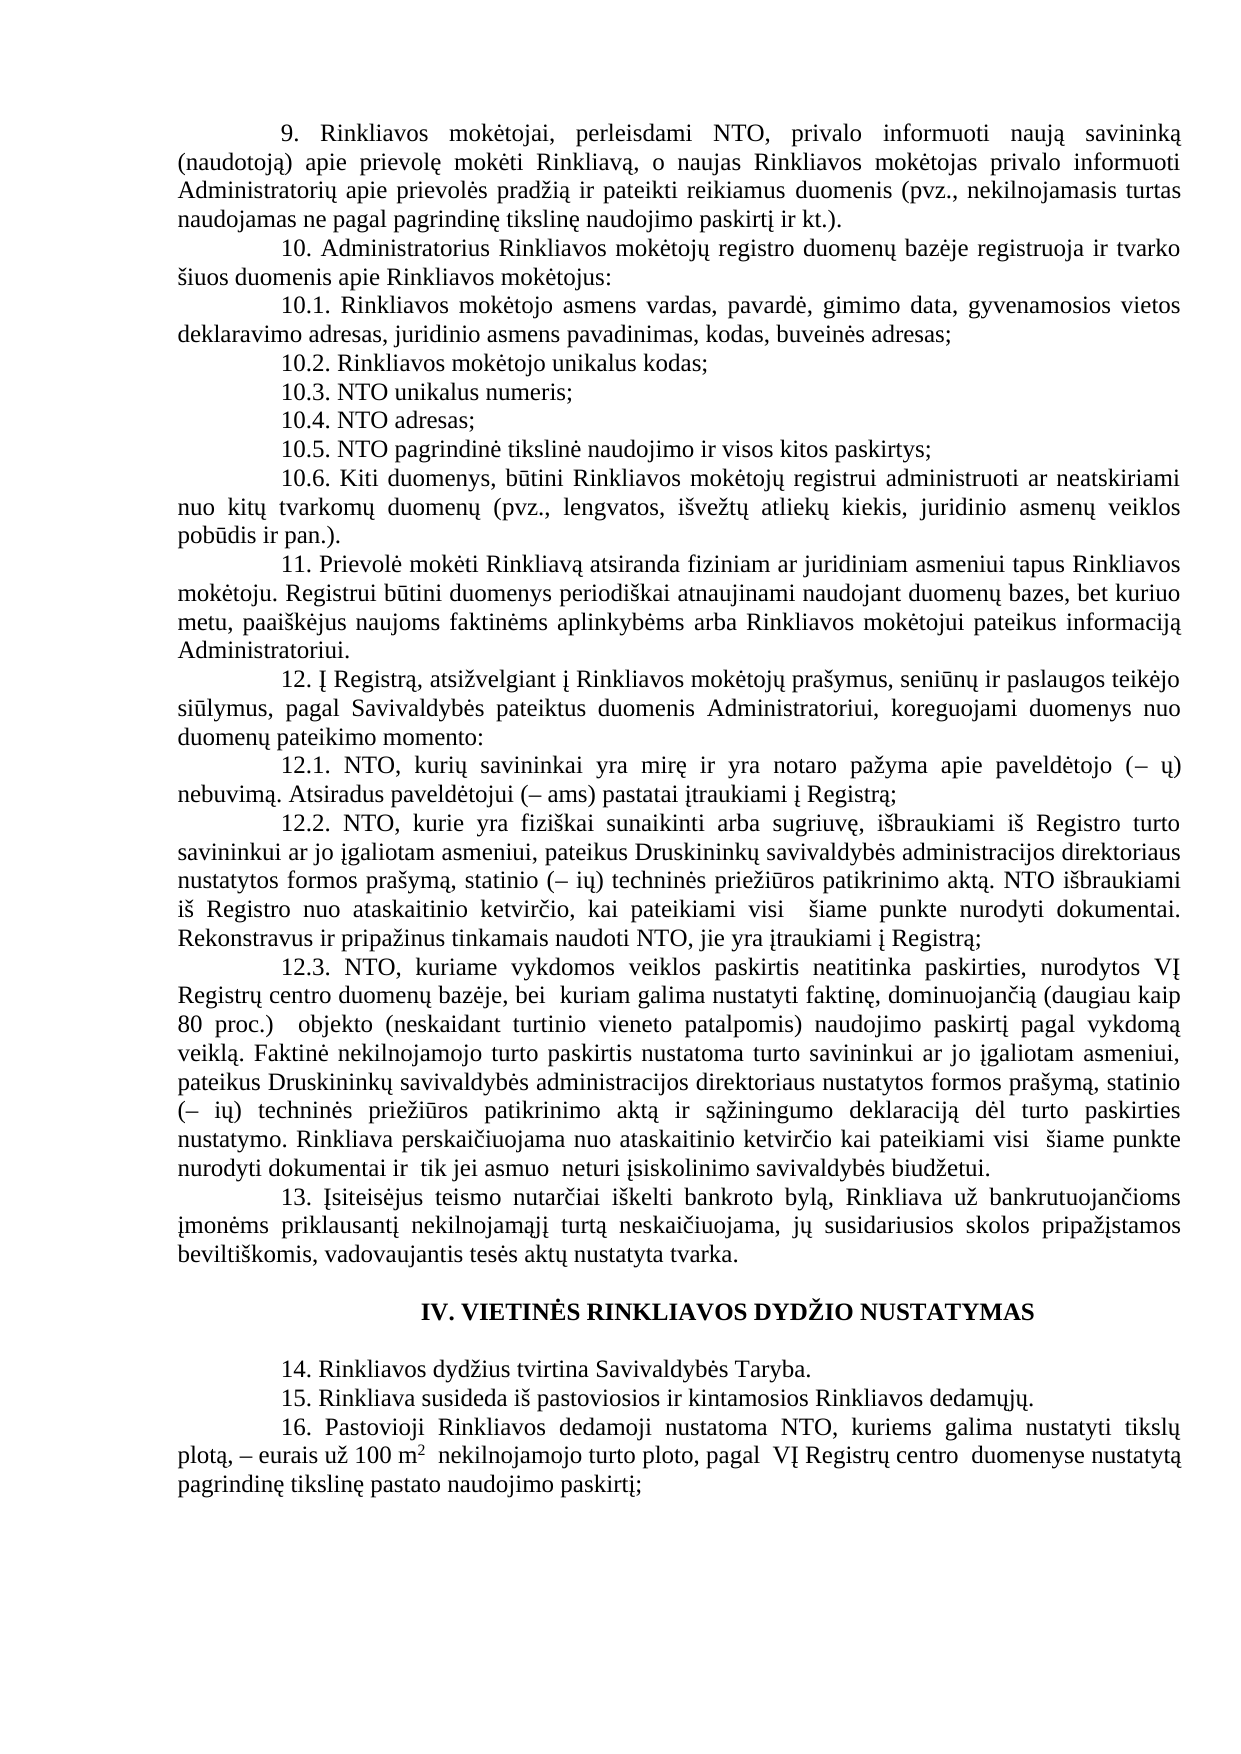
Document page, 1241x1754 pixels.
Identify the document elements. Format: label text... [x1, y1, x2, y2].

text 12.3. NTO, kuriame vykdomos veiklos paskirtis neatitinka paskirties, nurodytos VĮ Registrų centro duomenų bazėje, bei kuriam galima nustatyti faktinę, dominuojančią (daugiau kaip 80 proc.) objekto (neskaidant turtinio vieneto patalpomis) naudojimo paskirtį pagal vykdomą veiklą. Faktinė nekilnojamojo turto paskirtis nustatoma turto savininkui ar jo įgaliotam asmeniui, pateikus Druskininkų savivaldybės administracijos direktoriaus nustatytos formos prašymą, statinio (– ių) techninės priežiūros patikrinimo aktą ir sąžiningumo deklaraciją dėl turto paskirties nustatymo. Rinkliava perskaičiuojama nuo ataskaitinio ketvirčio kai pateikiami visi šiame punkte nurodyti dokumentai ir tik jei asmuo neturi įsiskolinimo savivaldybės biudžetui. [177, 952, 1181, 1182]
text 10.1. Rinkliavos mokėtojo asmens vardas, pavardė, gimimo data, gyvenamosios vietos deklaravimo adresas, juridinio asmens pavadinimas, kodas, buveinės adresas; [177, 291, 1181, 348]
text 16. Pastovioji Rinkliavos dedamoji nustatoma NTO, kuriems galima nustatyti tikslų plotą, – eurais už 100 m2 nekilnojamojo turto ploto, pagal VĮ Registrų centro duomenyse nustatytą pagrindinę tikslinę pastato naudojimo paskirtį; [177, 1412, 1181, 1498]
text 15. Rinkliava susideda iš pastoviosios ir kintamosios Rinkliavos dedamųjų. [177, 1383, 1181, 1412]
text 10. Administratorius Rinkliavos mokėtojų registro duomenų bazėje registruoja ir tvarko šiuos duomenis apie Rinkliavos mokėtojus: [177, 233, 1181, 291]
text 10.5. NTO pagrindinė tikslinė naudojimo ir visos kitos paskirtys; [177, 434, 1181, 463]
text 10.2. Rinkliavos mokėtojo unikalus kodas; [177, 348, 1181, 377]
text 11. Prievolė mokėti Rinkliavą atsiranda fiziniam ar juridiniam asmeniui tapus Rinkliavos mokėtoju. Registrui būtini duomenys periodiškai atnaujinami naudojant duomenų bazes, bet kuriuo metu, paaiškėjus naujoms faktinėms aplinkybėms arba Rinkliavos mokėtojui pateikus informaciją Administratoriui. [177, 549, 1181, 664]
text 14. Rinkliavos dydžius tvirtina Savivaldybės Taryba. [177, 1354, 1181, 1383]
text 10.4. NTO adresas; [177, 406, 1181, 434]
text 12. Į Registrą, atsižvelgiant į Rinkliavos mokėtojų prašymus, seniūnų ir paslaugos teikėjo siūlymus, pagal Savivaldybės pateiktus duomenis Administratoriui, koreguojami duomenys nuo duomenų pateikimo momento: [177, 664, 1181, 751]
text 10.6. Kiti duomenys, būtini Rinkliavos mokėtojų registrui administruoti ar neatskiriami nuo kitų tvarkomų duomenų (pvz., lengvatos, išvežtų atliekų kiekis, juridinio asmenų veiklos pobūdis ir pan.). [177, 463, 1181, 549]
text 10.3. NTO unikalus numeris; [177, 377, 1181, 406]
text 9. Rinkliavos mokėtojai, perleisdami NTO, privalo informuoti naują savininką (naudotoją) apie prievolę mokėti Rinkliavą, o naujas Rinkliavos mokėtojas privalo informuoti Administratorių apie prievolės pradžią ir pateikti reikiamus duomenis (pvz., nekilnojamasis turtas naudojamas ne pagal pagrindinę tikslinę naudojimo paskirtį ir kt.). [177, 118, 1181, 233]
text 13. Įsiteisėjus teismo nutarčiai iškelti bankroto bylą, Rinkliava už bankrutuojančioms įmonėms priklausantį nekilnojamąjį turtą neskaičiuojama, jų susidariusios skolos pripažįstamos beviltiškomis, vadovaujantis tesės aktų nustatyta tvarka. [177, 1182, 1181, 1268]
text IV. VIETINĖS RINKLIAVOS DYDŽIO NUSTATYMAS [177, 1297, 1181, 1326]
text 12.1. NTO, kurių savininkai yra mirę ir yra notaro pažyma apie paveldėtojo (– ų) nebuvimą. Atsiradus paveldėtojui (– ams) pastatai įtraukiami į Registrą; [177, 751, 1181, 808]
text 12.2. NTO, kurie yra fiziškai sunaikinti arba sugriuvę, išbraukiami iš Registro turto savininkui ar jo įgaliotam asmeniui, pateikus Druskininkų savivaldybės administracijos direktoriaus nustatytos formos prašymą, statinio (– ių) techninės priežiūros patikrinimo aktą. NTO išbraukiami iš Registro nuo ataskaitinio ketvirčio, kai pateikiami visi šiame punkte nurodyti dokumentai. Rekonstravus ir pripažinus tinkamais naudoti NTO, jie yra įtraukiami į Registrą; [177, 808, 1181, 952]
